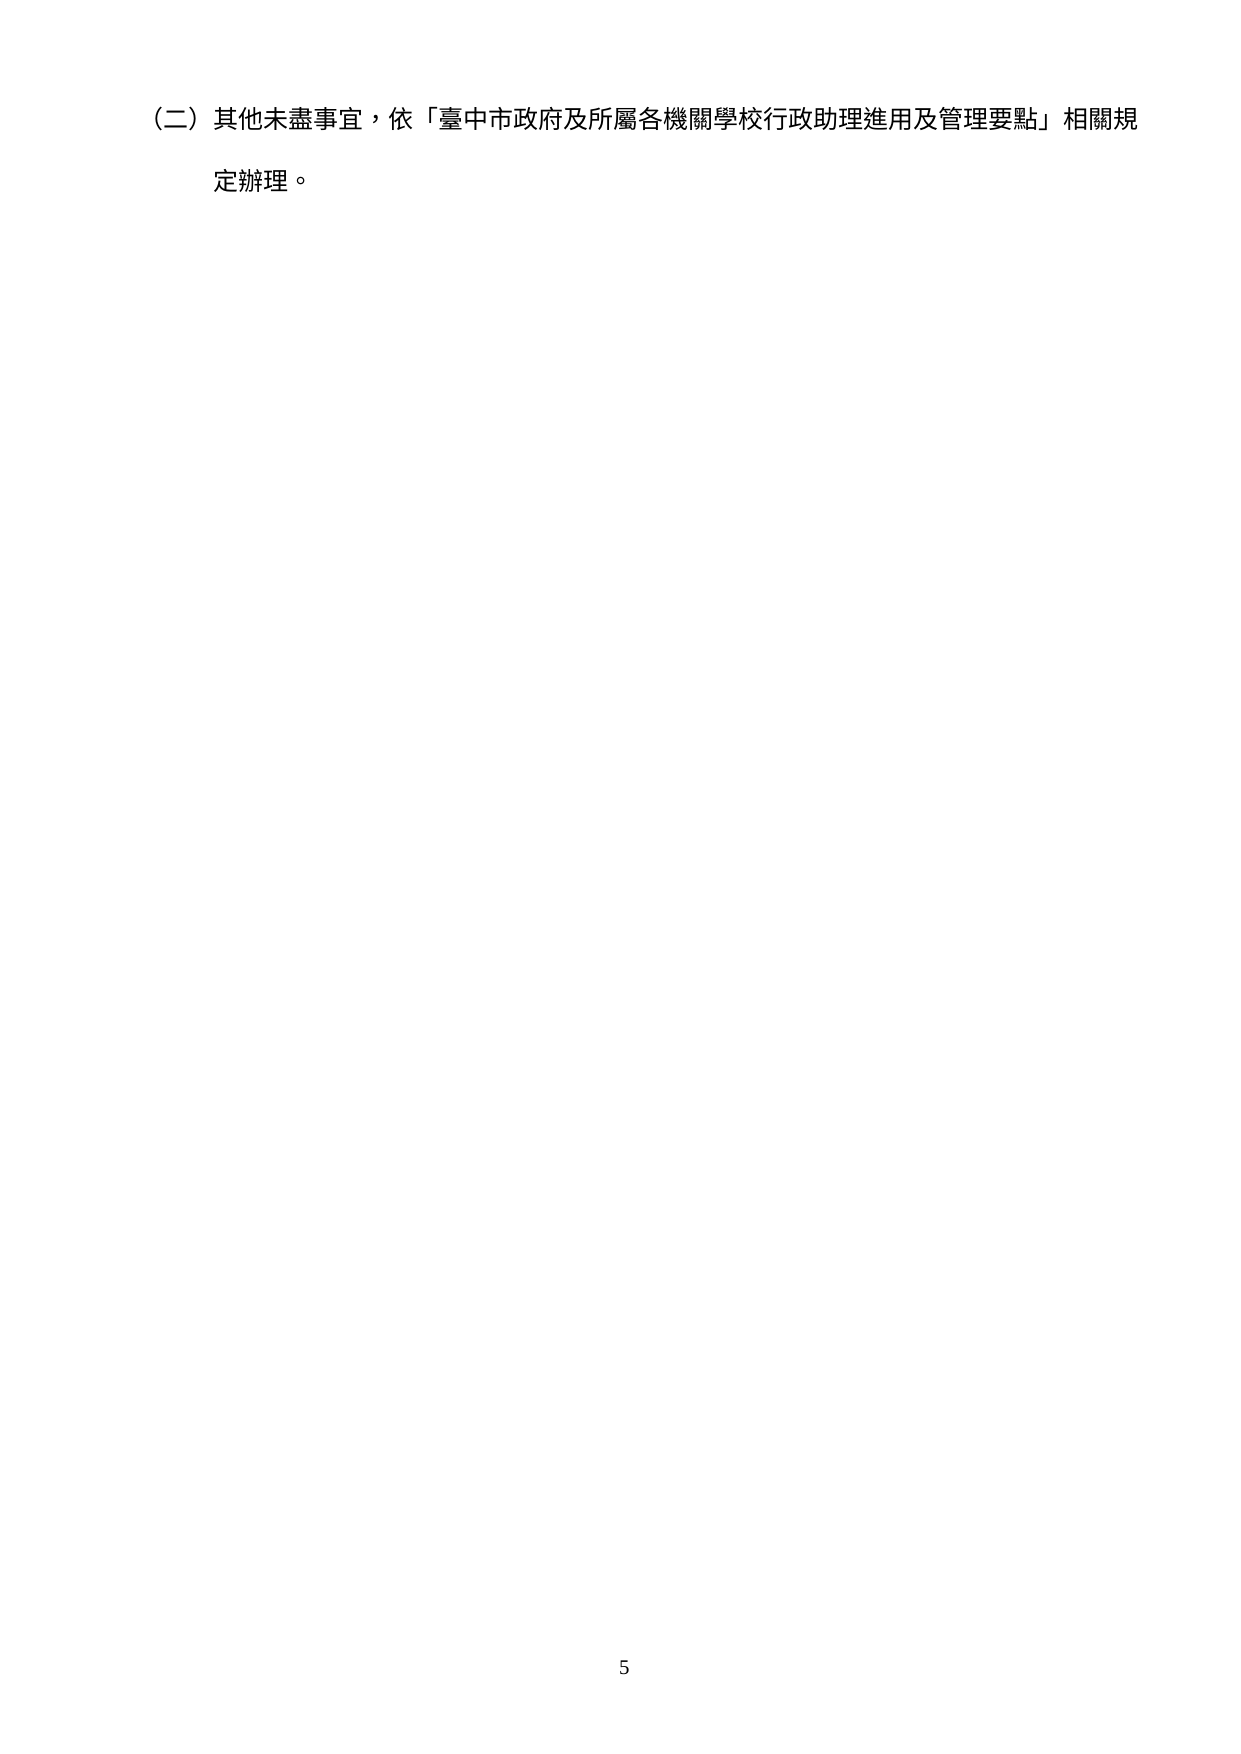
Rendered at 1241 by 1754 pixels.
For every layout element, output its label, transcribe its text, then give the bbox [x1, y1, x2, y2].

text （二）其他未盡事宜，依「臺中市政府及所屬各機關學校行政助理進用及管理要點」相關規定辦理。 [139, 76, 1152, 201]
